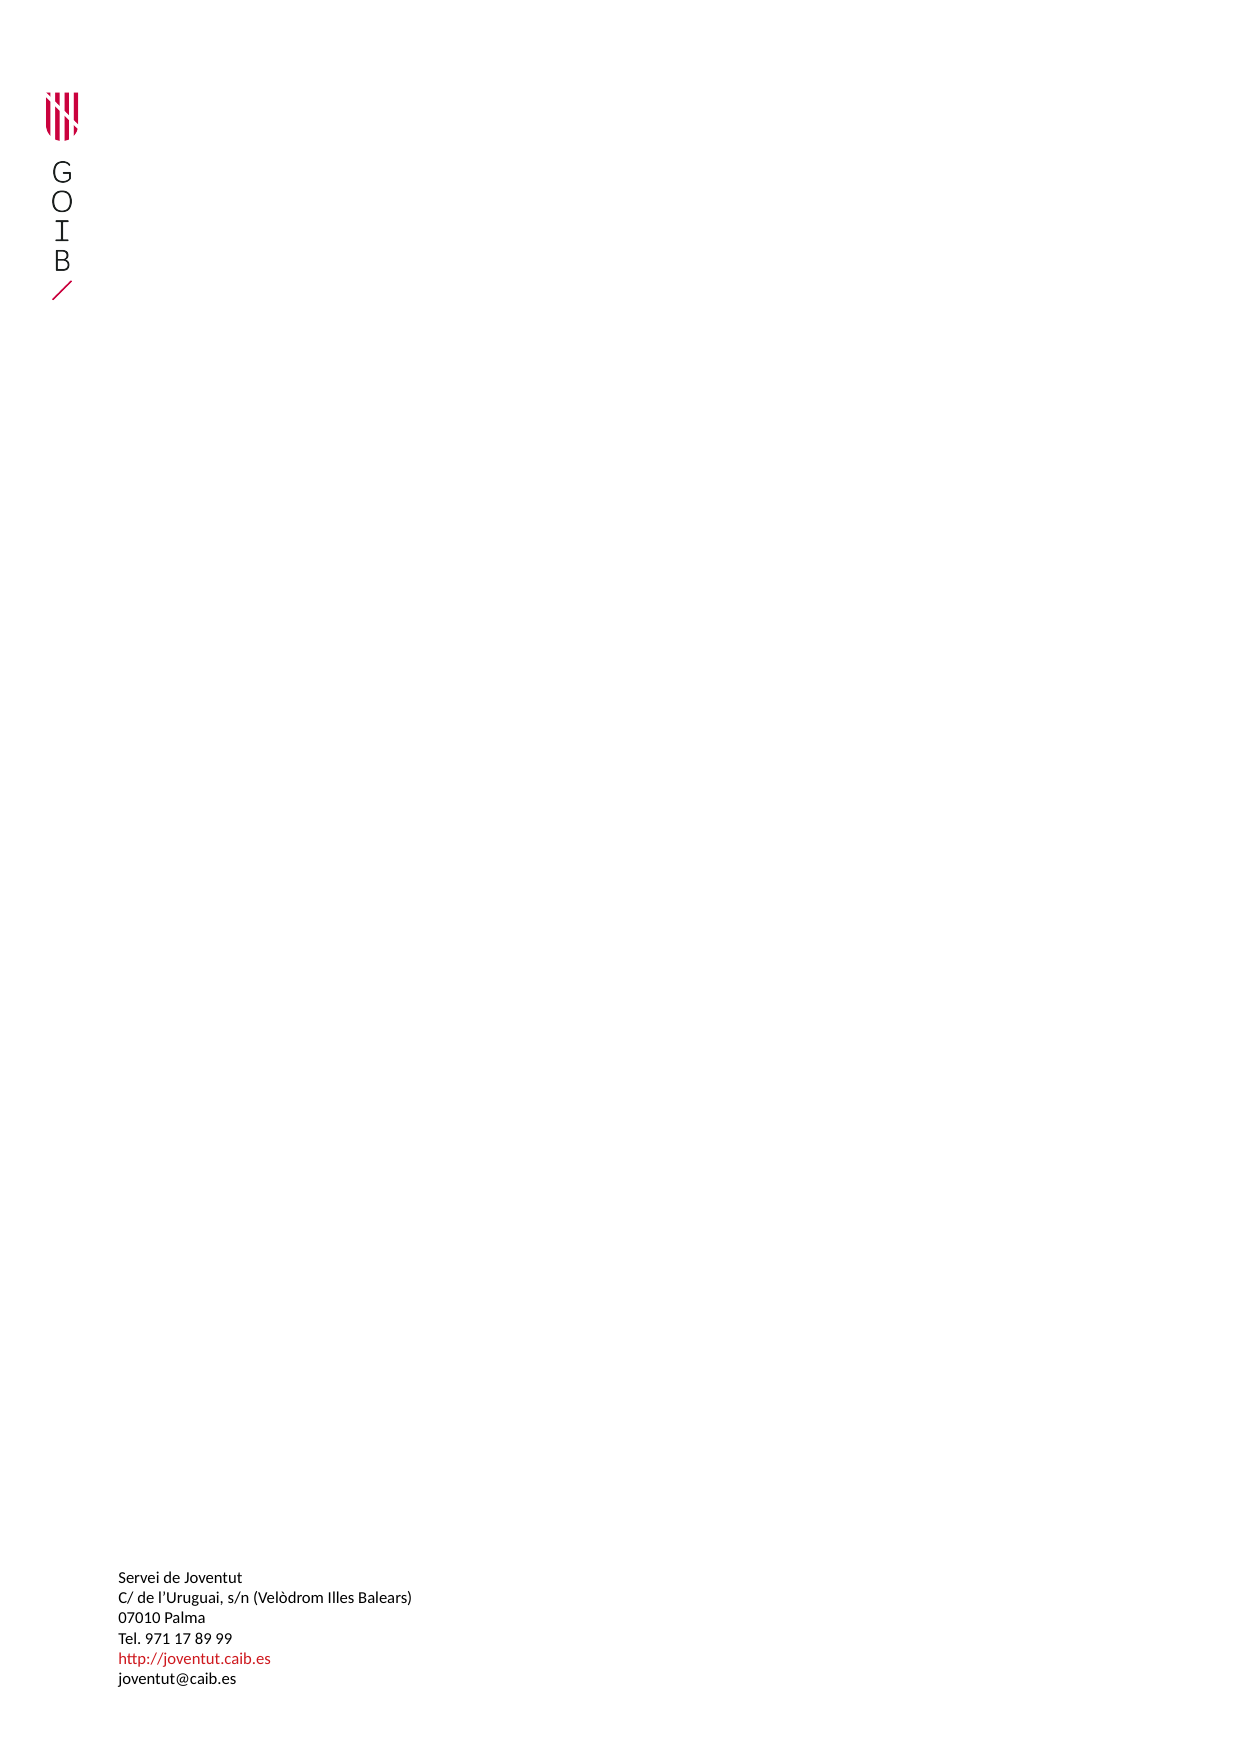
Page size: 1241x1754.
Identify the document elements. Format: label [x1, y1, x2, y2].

picture [17, 69, 107, 331]
